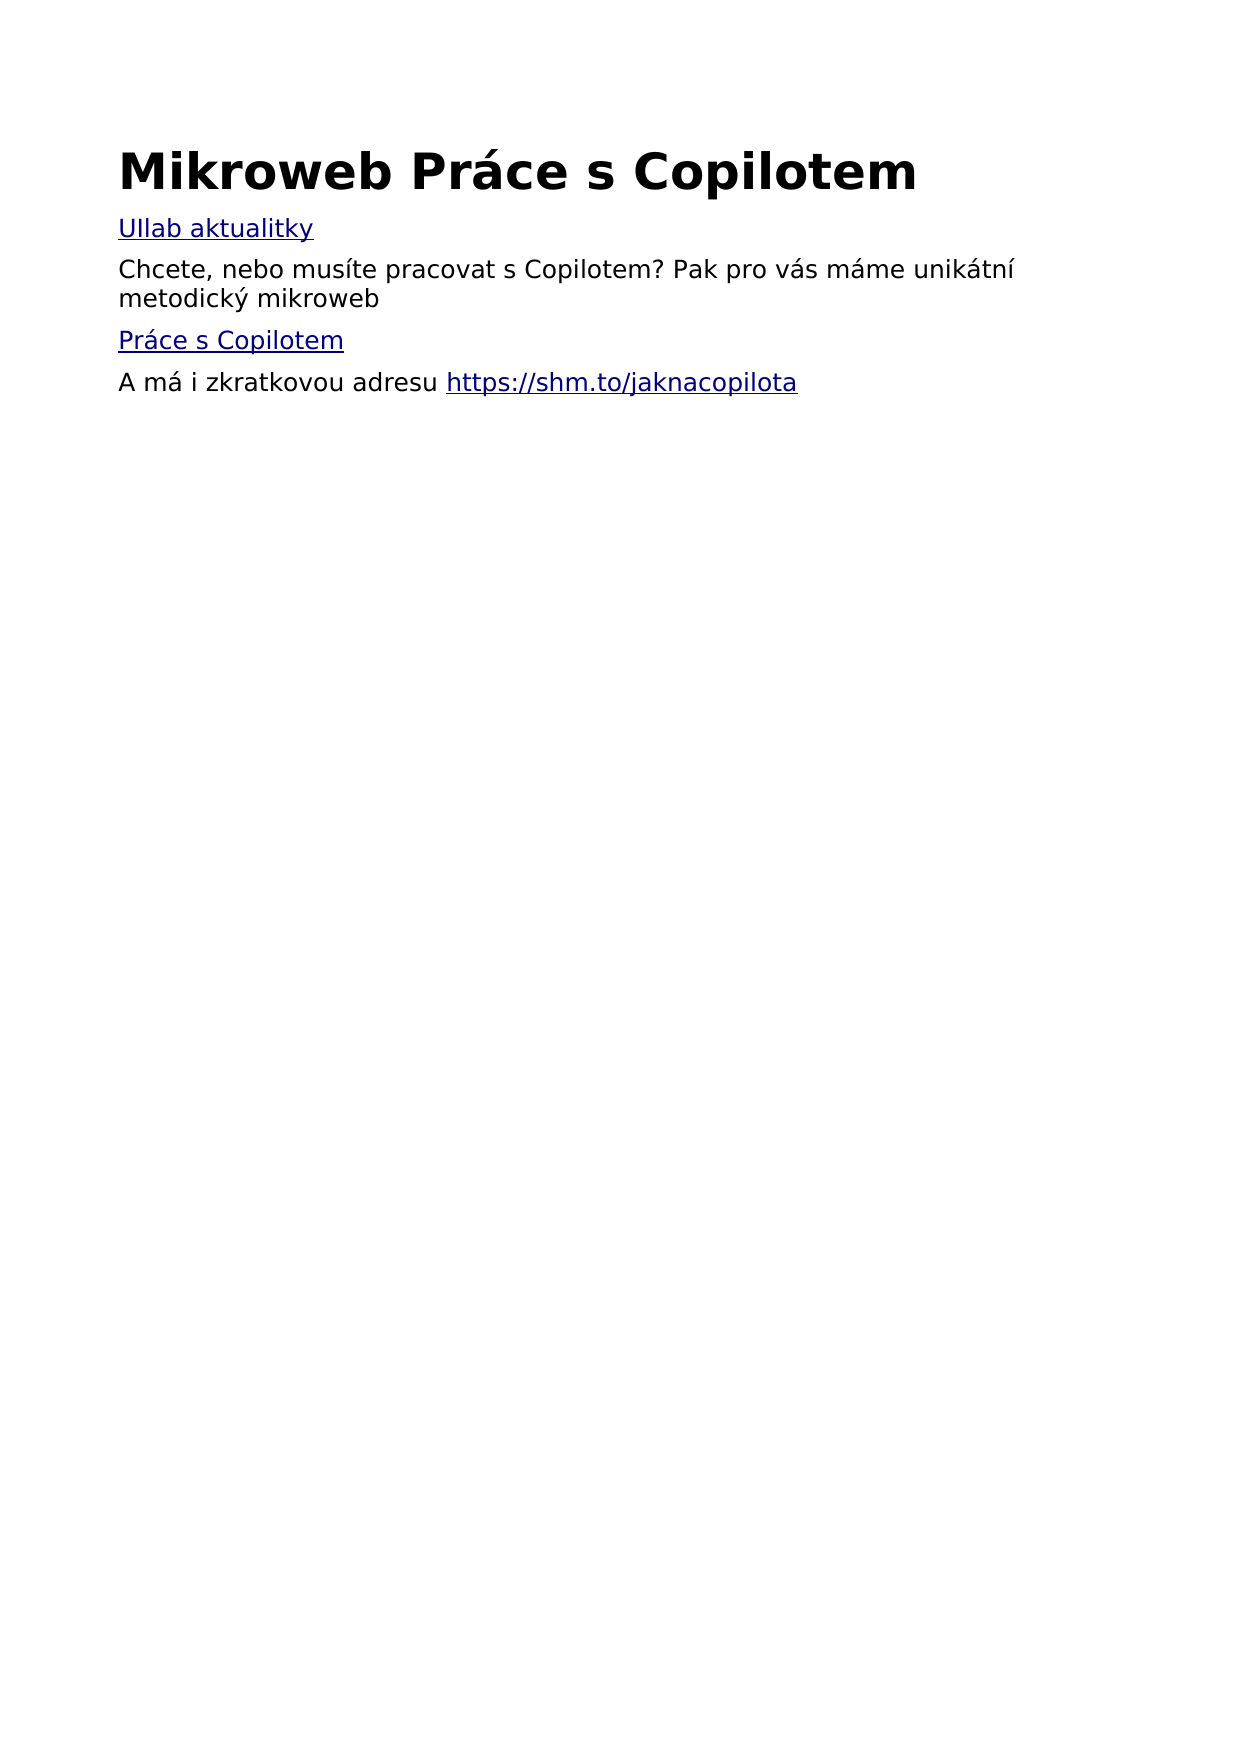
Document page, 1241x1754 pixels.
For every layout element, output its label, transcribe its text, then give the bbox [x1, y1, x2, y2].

text Práce s Copilotem [118, 326, 1122, 356]
text A má i zkratkovou adresu https://shm.to/jaknacopilota [118, 368, 1122, 397]
subtitle Mikroweb Práce s Copilotem [118, 143, 1122, 201]
text UIlab aktualitky [118, 214, 1122, 243]
text Chcete, nebo musíte pracovat s Copilotem? Pak pro vás máme unikátní metodický mikroweb [118, 256, 1122, 314]
